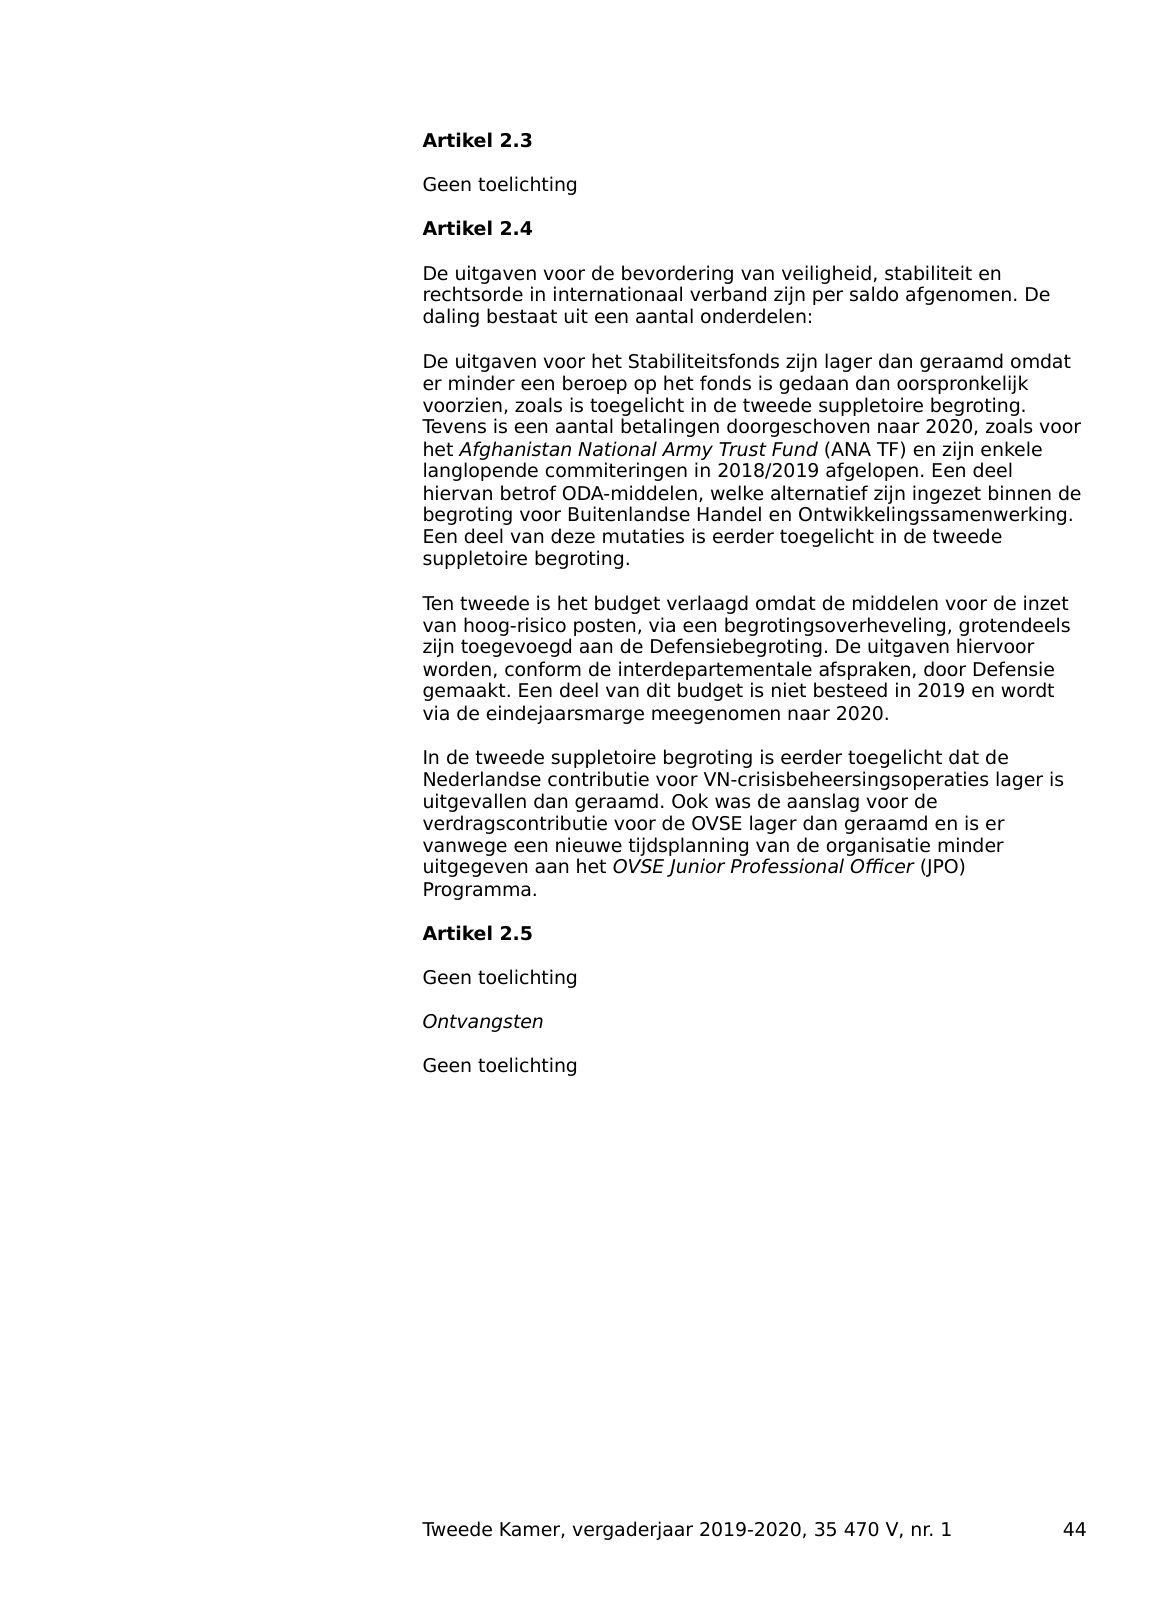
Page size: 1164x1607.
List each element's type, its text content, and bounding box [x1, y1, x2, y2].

text Geen toelichting [422, 967, 1087, 989]
text Ten tweede is het budget verlaagd omdat de middelen voor de inzet van hoog-risico posten, via een begrotingsoverheveling, grotendeels zijn toegevoegd aan de Defensiebegroting. De uitgaven hiervoor worden, conform de interdepartementale afspraken, door Defensie gemaakt. Een deel van dit budget is niet besteed in 2019 en wordt via de eindejaarsmarge meegenomen naar 2020. [422, 592, 1087, 724]
text Geen toelichting [422, 174, 1087, 196]
text Geen toelichting [422, 1055, 1087, 1077]
subtitle Artikel 2.3 [422, 130, 1087, 152]
text In de tweede suppletoire begroting is eerder toegelicht dat de Nederlandse contributie voor VN-crisisbeheersingsoperaties lager is uitgevallen dan geraamd. Ook was de aanslag voor de verdragscontributie voor de OVSE lager dan geraamd en is er vanwege een nieuwe tijdsplanning van de organisatie minder uitgegeven aan het OVSE Junior Professional Officer (JPO) Programma. [422, 747, 1087, 900]
subtitle Artikel 2.4 [422, 218, 1087, 240]
subtitle Artikel 2.5 [422, 923, 1087, 944]
text De uitgaven voor de bevordering van veiligheid, stabiliteit en rechtsorde in internationaal verband zijn per saldo afgenomen. De daling bestaat uit een aantal onderdelen: [422, 262, 1087, 328]
subtitle Ontvangsten [422, 1011, 1087, 1033]
text De uitgaven voor het Stabiliteitsfonds zijn lager dan geraamd omdat er minder een beroep op het fonds is gedaan dan oorspronkelijk voorzien, zoals is toegelicht in de tweede suppletoire begroting. Tevens is een aantal betalingen doorgeschoven naar 2020, zoals voor het Afghanistan National Army Trust Fund (ANA TF) en zijn enkele langlopende commiteringen in 2018/2019 afgelopen. Een deel hiervan betrof ODA-middelen, welke alternatief zijn ingezet binnen de begroting voor Buitenlandse Handel en Ontwikkelingssamenwerking. Een deel van deze mutaties is eerder toegelicht in de tweede suppletoire begroting. [422, 351, 1087, 570]
